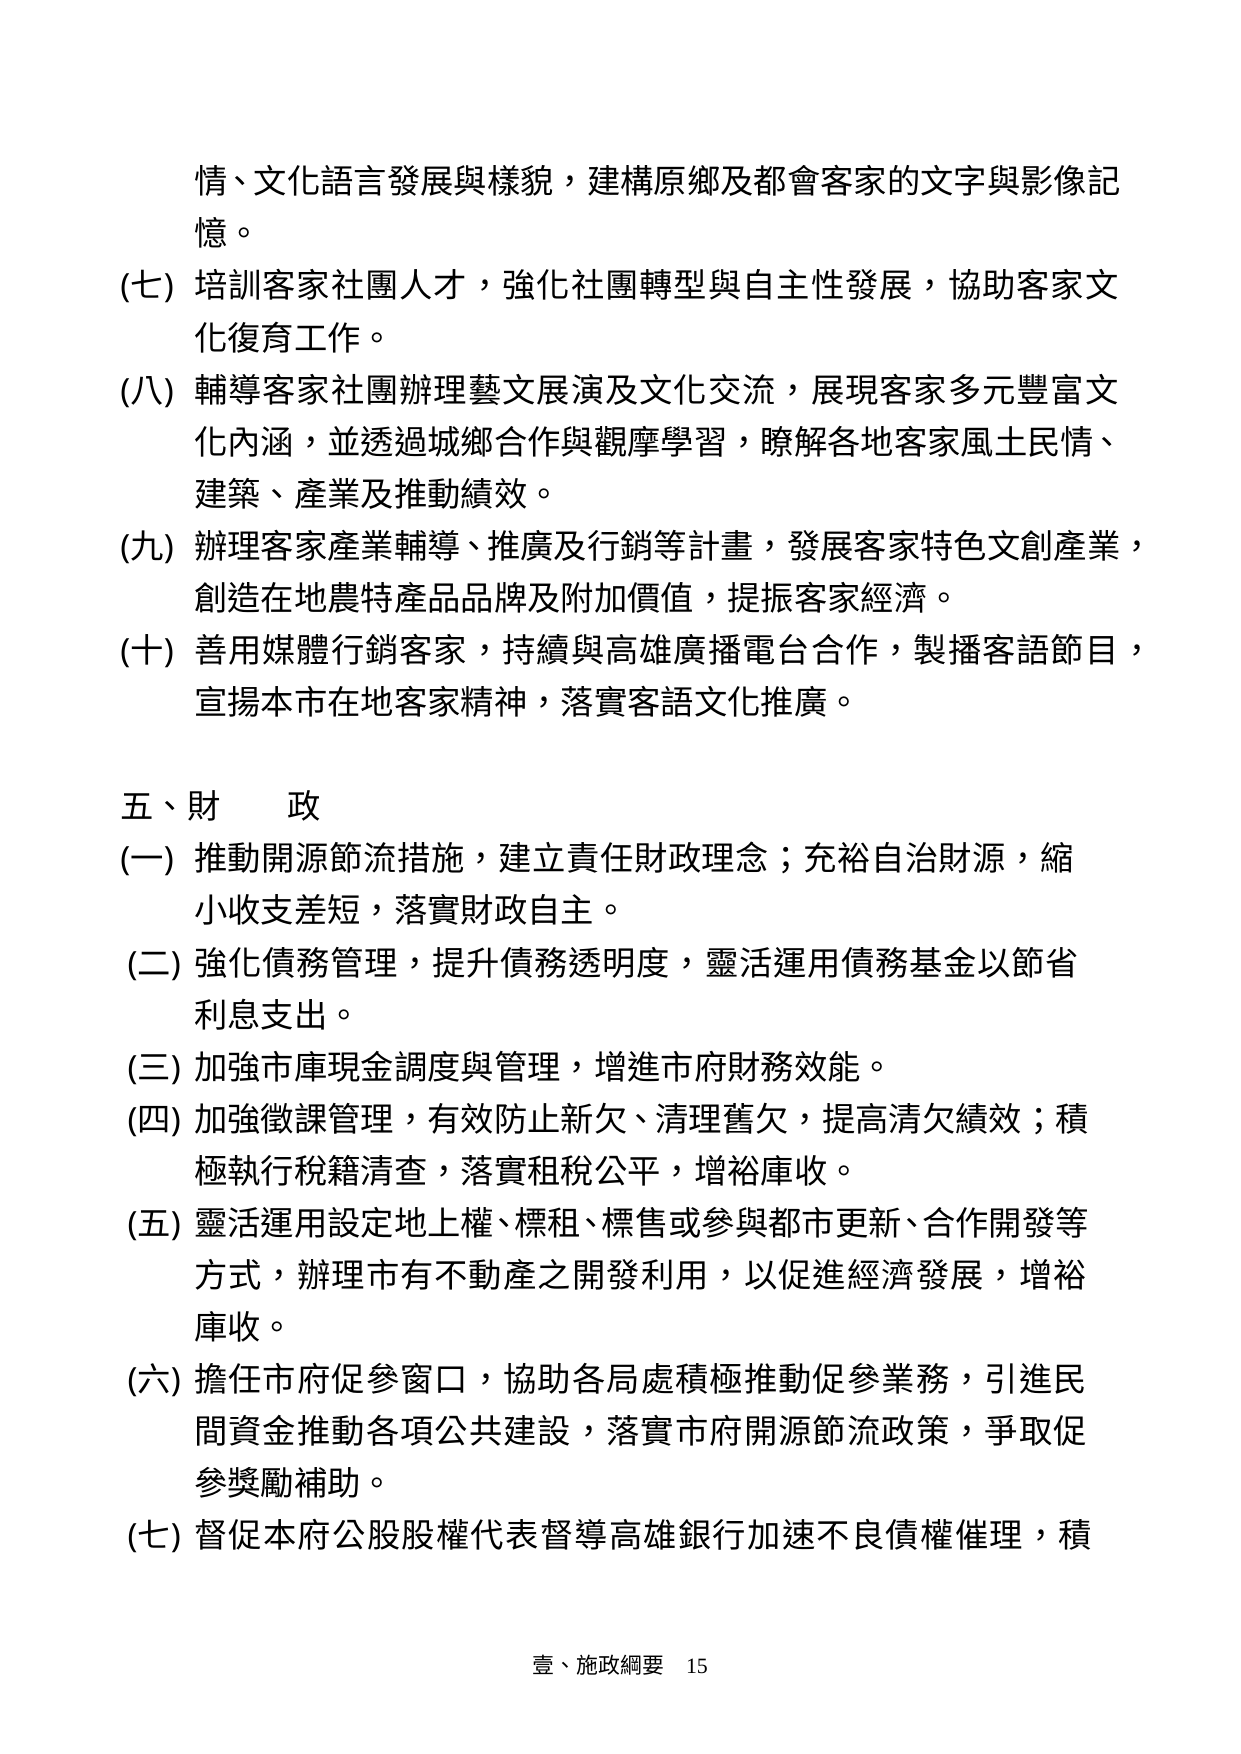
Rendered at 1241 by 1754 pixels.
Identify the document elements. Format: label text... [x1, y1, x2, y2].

list 加強市庫現金調度與管理，增進市府財務效能。 [127, 1037, 1081, 1089]
list 輔導客家社團辦理藝文展演及文化交流，展現客家多元豐富文化內涵，並透過城鄉合作與觀摩學習，瞭解各地客家風土民情、建築、產業及推動績效。 [120, 360, 1120, 517]
list 情、文化語言發展與樣貌，建構原鄉及都會客家的文字與影像記憶。 [120, 152, 1120, 256]
list 善用媒體行銷客家，持續與高雄廣播電台合作，製播客語節目，宣揚本市在地客家精神，落實客語文化推廣。 [120, 621, 1120, 725]
list 加強徵課管理，有效防止新欠、清理舊欠，提高清欠績效；積極執行稅籍清查，落實租稅公平，增裕庫收。 [127, 1089, 1088, 1194]
list 辦理客家產業輔導、推廣及行銷等計畫，發展客家特色文創產業，創造在地農特產品品牌及附加價值，提振客家經濟。 [120, 517, 1120, 621]
text 五、財 政 [120, 777, 1120, 829]
list 推動開源節流措施，建立責任財政理念；充裕自治財源，縮小收支差短，落實財政自主。 [120, 829, 1075, 933]
list 靈活運用設定地上權、標租、標售或參與都市更新、合作開發等方式，辦理市有不動產之開發利用，以促進經濟發展，增裕庫收。 [127, 1194, 1088, 1350]
list 強化債務管理，提升債務透明度，靈活運用債務基金以節省利息支出。 [127, 933, 1079, 1037]
list 督促本府公股股權代表督導高雄銀行加速不良債權催理，積 [127, 1506, 1092, 1558]
list 擔任市府促參窗口，協助各局處積極推動促參業務，引進民間資金推動各項公共建設，落實市府開源節流政策，爭取促參獎勵補助。 [127, 1350, 1088, 1506]
list 培訓客家社團人才，強化社團轉型與自主性發展，協助客家文化復育工作。 [120, 256, 1120, 360]
